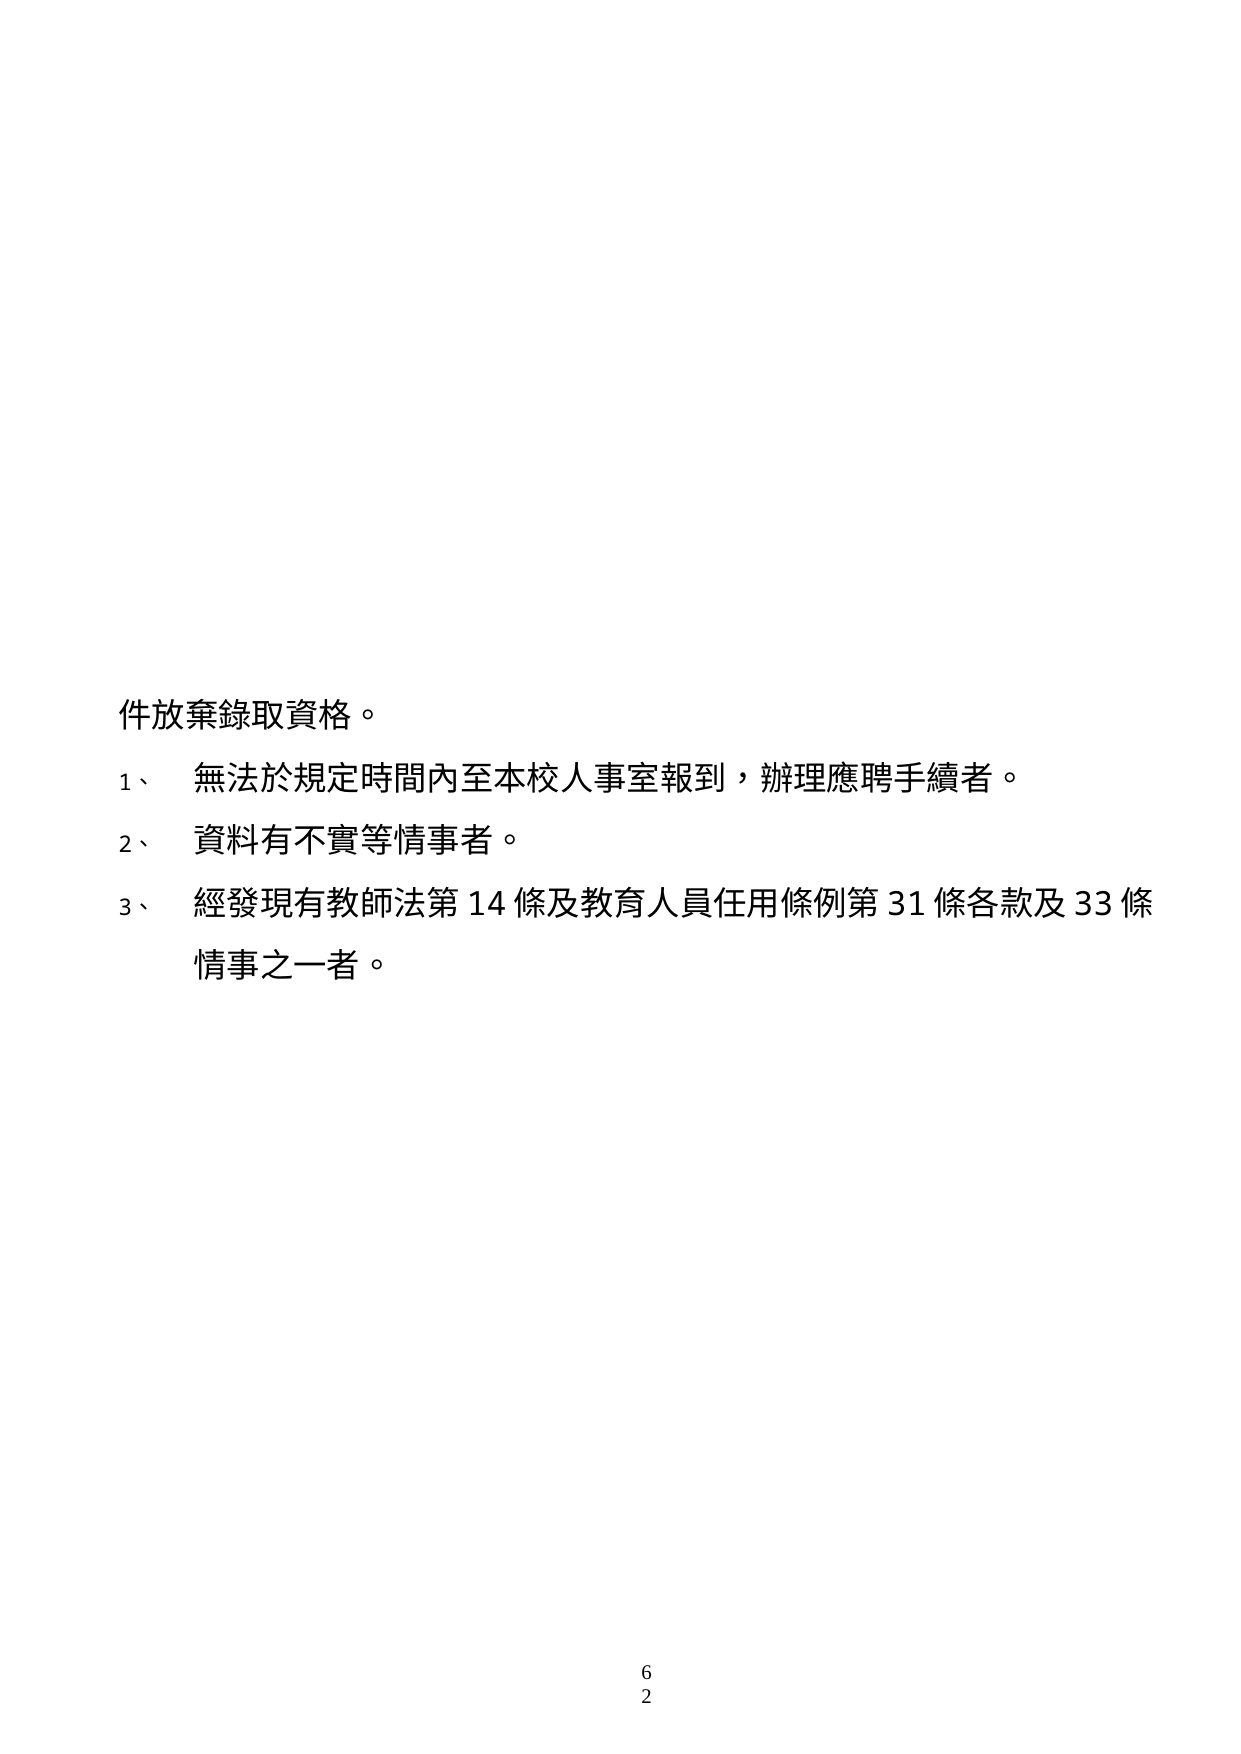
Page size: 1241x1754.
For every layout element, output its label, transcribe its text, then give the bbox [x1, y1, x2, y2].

list 無法於規定時間內至本校人事室報到，辦理應聘手續者。 [118, 734, 1167, 797]
list 資料有不實等情事者。 [118, 797, 1167, 859]
list 經發現有教師法第14條及教育人員任用條例第31條各款及33條情事之一者。 [118, 859, 1167, 984]
text 件放棄錄取資格。 [118, 672, 1167, 734]
